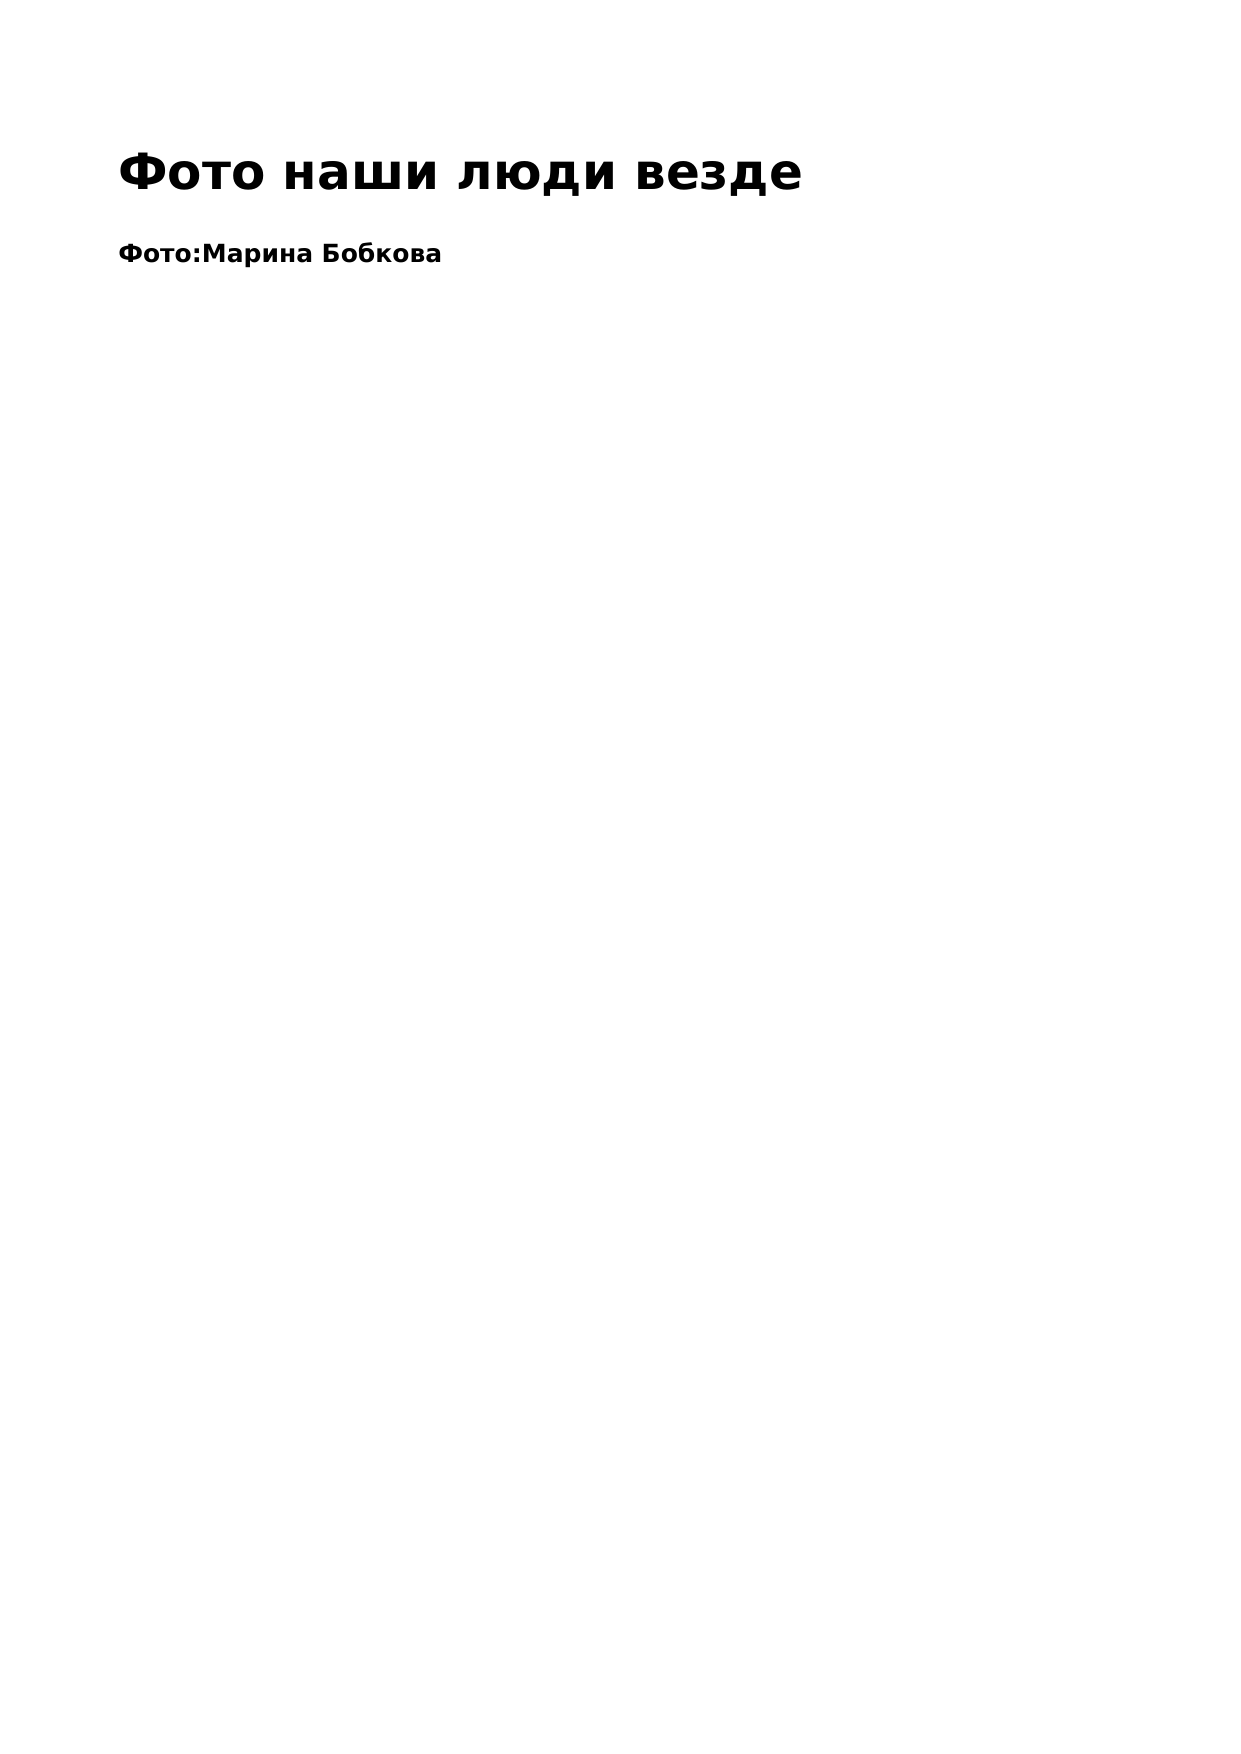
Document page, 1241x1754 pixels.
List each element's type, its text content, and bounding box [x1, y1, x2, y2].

subtitle Фото:Марина Бобкова [118, 239, 1122, 268]
subtitle Фото наши люди везде [118, 143, 1122, 201]
